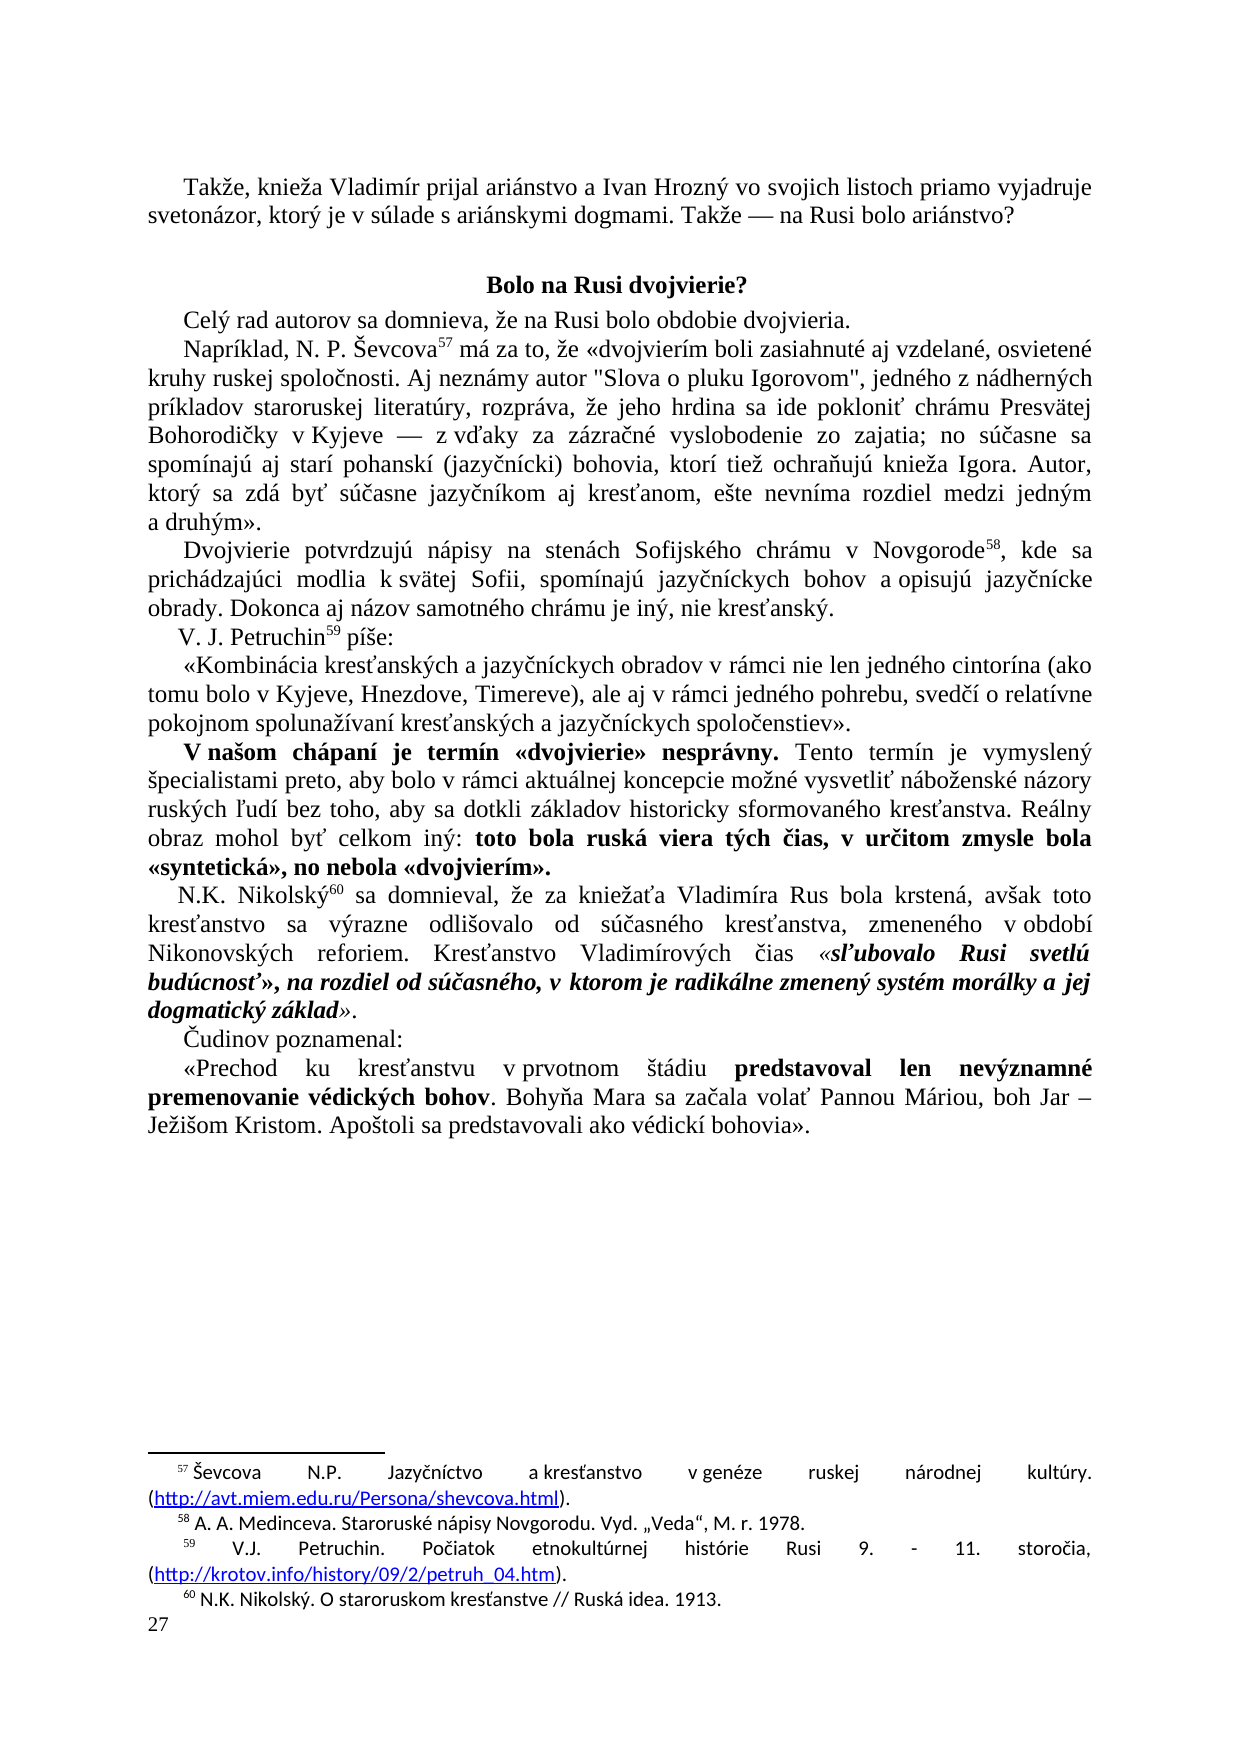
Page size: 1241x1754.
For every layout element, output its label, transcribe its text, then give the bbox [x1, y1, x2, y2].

text V. J. Petruchin píše: [148, 622, 1092, 651]
text «Prechod ku kresťanstvu v prvotnom štádiu predstavoval len nevýznamné premenovanie védických bohov. Bohyňa Mara sa začala volať Pannou Máriou, boh Jar – Ježišom Kristom. Apoštoli sa predstavovali ako védickí bohovia». [148, 1053, 1092, 1139]
text V našom chápaní je termín «dvojvierie» nesprávny. Tento termín je vymyslený špecialistami preto, aby bolo v rámci aktuálnej koncepcie možné vysvetliť náboženské názory ruských ľudí bez toho, aby sa dotkli základov historicky sformovaného kresťanstva. Reálny obraz mohol byť celkom iný: toto bola ruská viera tých čias, v určitom zmysle bola «syntetická», no nebola «dvojvierím». [148, 737, 1092, 881]
text А. А. Мedinceva. Staroruské nápisy Novgorodu. Vyd. „Veda“, M. r. 1978. [148, 1510, 1092, 1536]
text Čudinov poznamenal: [148, 1024, 1092, 1053]
text «Kombinácia kresťanských a jazyčníckych obradov v rámci nie len jedného cintorína (ako tomu bolo v Kyjeve, Hnezdove, Timereve), ale aj v rámci jedného pohrebu, svedčí o relatívne pokojnom spolunažívaní kresťanských a jazyčníckych spoločenstiev». [148, 651, 1092, 737]
text Takže, knieža Vladimír prijal ariánstvo a Ivan Hrozný vo svojich listoch priamo vyjadruje svetonázor, ktorý je v súlade s ariánskymi dogmami. Takže — na Rusi bolo ariánstvo? [148, 172, 1092, 229]
text N.K. Nikolský sa domnieval, že za kniežaťa Vladimíra Rus bola krstená, avšak toto kresťanstvo sa výrazne odlišovalo od súčasného kresťanstva, zmeneného v období Nikonovských reforiem. Kresťanstvo Vladimírových čias «sľubovalo Rusi svetlú budúcnosť», na rozdiel od súčasného, v ktorom je radikálne zmenený systém morálky a jej dogmatický základ». [148, 881, 1092, 1024]
text Napríklad, N. P. Ševcova má za to, že «dvojvierím boli zasiahnuté aj vzdelané, osvietené kruhy ruskej spoločnosti. Aj neznámy autor "Slova o pluku Igorovom", jedného z nádherných príkladov staroruskej literatúry, rozpráva, že jeho hrdina sa ide pokloniť chrámu Presvätej Bohorodičky v Kyjeve — z vďaky za zázračné vyslobodenie zo zajatia; no súčasne sa spomínajú aj starí pohanskí (jazyčnícki) bohovia, ktorí tiež ochraňujú knieža Igora. Autor, ktorý sa zdá byť súčasne jazyčníkom aj kresťanom, ešte nevníma rozdiel medzi jedným a druhým». [148, 334, 1092, 536]
text Dvojvierie potvrdzujú nápisy na stenách Sofijského chrámu v Novgorode, kde sa prichádzajúci modlia k svätej Sofii, spomínajú jazyčníckych bohov a opisujú jazyčnícke obrady. Dokonca aj názov samotného chrámu je iný, nie kresťanský. [148, 536, 1092, 622]
text N.K. Nikolský. O staroruskom kresťanstve // Ruská idea. 1913. [148, 1586, 1092, 1612]
subtitle Bolo na Rusi dvojvierie? [148, 271, 1092, 299]
text Celý rad autorov sa domnieva, že na Rusi bolo obdobie dvojvieria. [148, 306, 1092, 334]
text Ševcova N.P. Jazyčníctvo a kresťanstvo v genéze ruskej národnej kultúry. (http://avt.miem.edu.ru/Persona/shevcova.html). [148, 1459, 1092, 1510]
text V.J. Petruchin. Počiatok etnokultúrnej histórie Rusi 9. - 11. storočia, (http://krotov.info/history/09/2/petruh_04.htm). [148, 1536, 1092, 1586]
